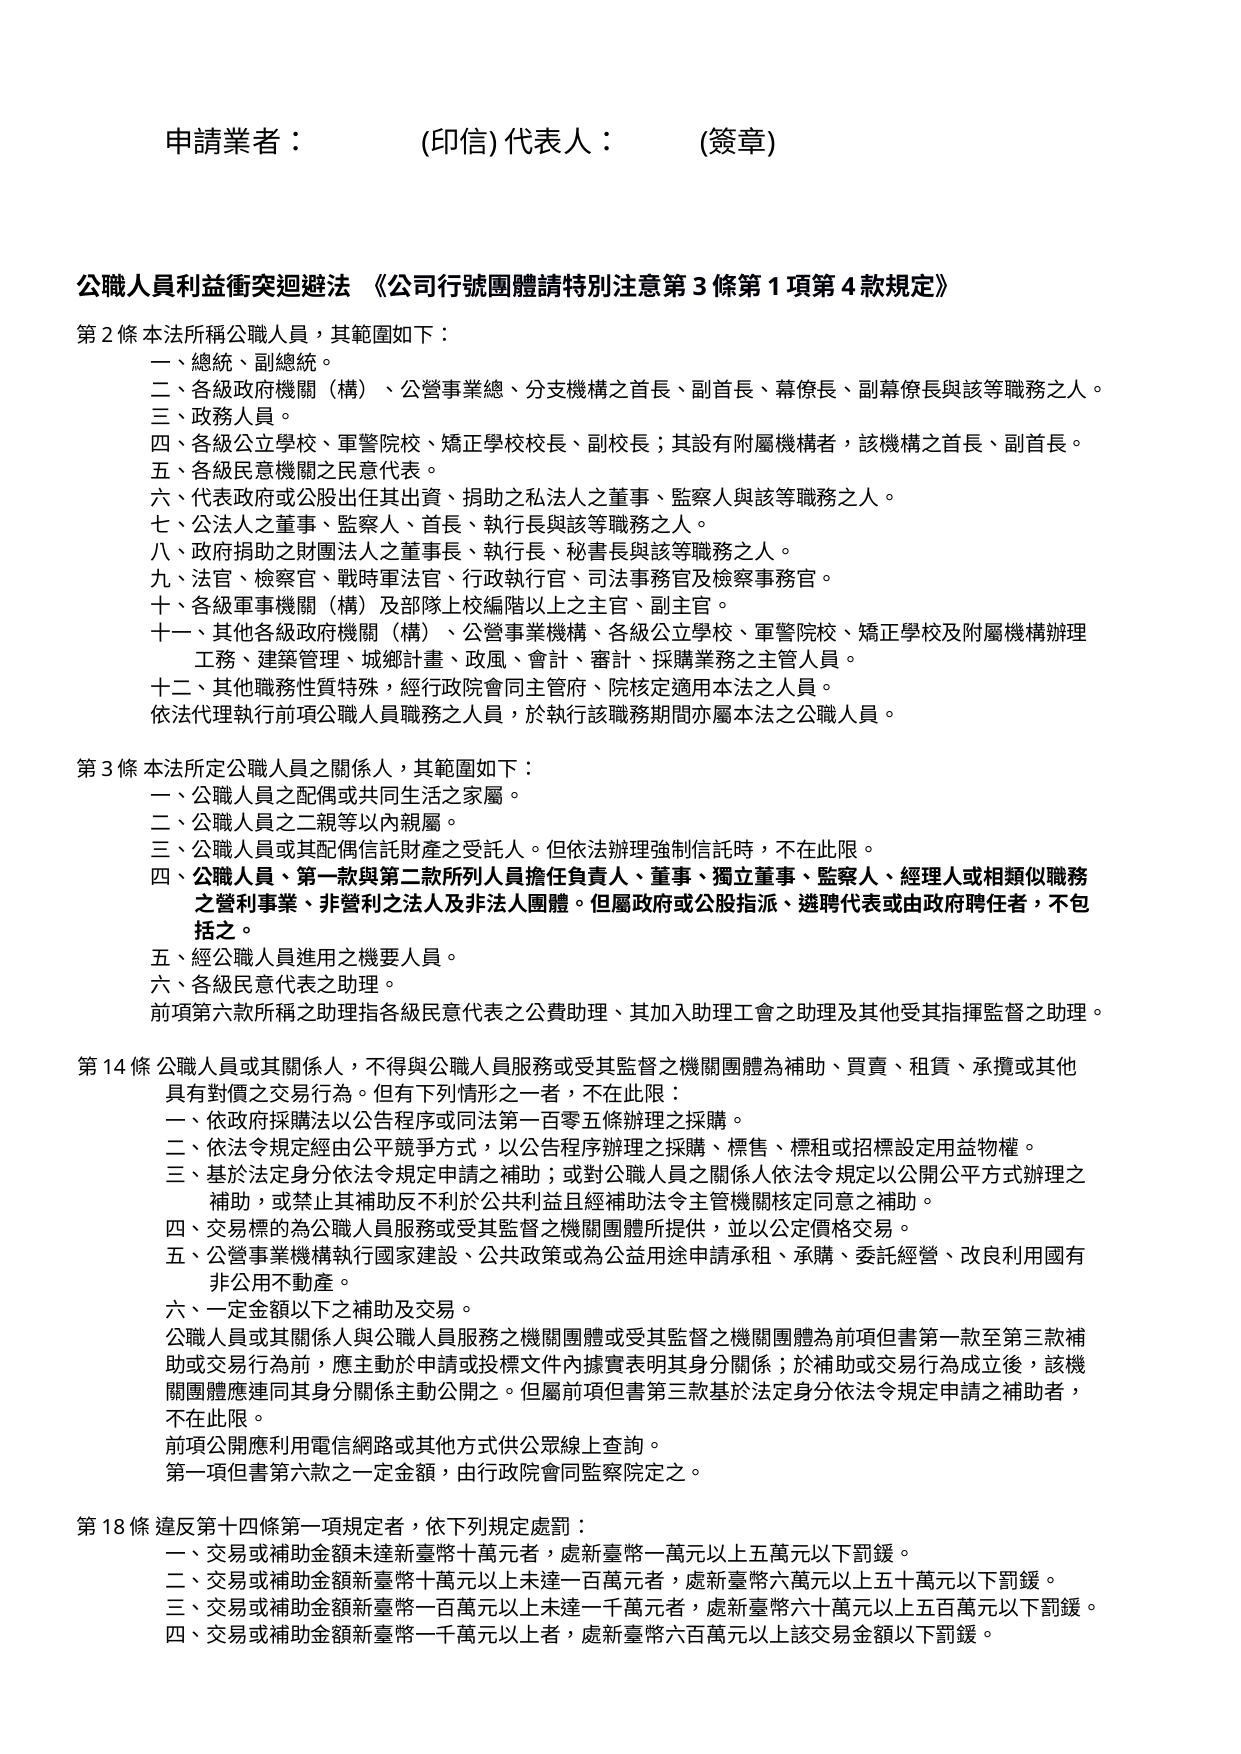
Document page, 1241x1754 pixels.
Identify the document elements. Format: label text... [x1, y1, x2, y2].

text 五、各級民意機關之民意代表。 [150, 457, 1090, 484]
text 三、交易或補助金額新臺幣一百萬元以上未達一千萬元者，處新臺幣六十萬元以上五百萬元以下罰鍰。 [165, 1594, 1090, 1621]
text 五、經公職人員進用之機要人員。 [150, 944, 1090, 971]
text 前項公開應利用電信網路或其他方式供公眾線上查詢。 [165, 1432, 1090, 1459]
text 六、代表政府或公股出任其出資、捐助之私法人之董事、監察人與該等職務之人。 [150, 484, 1090, 511]
text 第2條 本法所稱公職人員，其範圍如下： [76, 321, 1090, 348]
text 九、法官、檢察官、戰時軍法官、行政執行官、司法事務官及檢察事務官。 [150, 565, 1090, 592]
text 四、交易標的為公職人員服務或受其監督之機關團體所提供，並以公定價格交易。 [165, 1215, 1090, 1242]
text 三、政務人員。 [150, 402, 1090, 429]
text 一、依政府採購法以公告程序或同法第一百零五條辦理之採購。 [165, 1107, 1090, 1134]
text 二、交易或補助金額新臺幣十萬元以上未達一百萬元者，處新臺幣六萬元以上五十萬元以下罰鍰。 [165, 1567, 1090, 1594]
text 五、公營事業機構執行國家建設、公共政策或為公益用途申請承租、承購、委託經營、改良利用國有非公用不動產。 [165, 1242, 1090, 1296]
text 二、各級政府機關（構）、公營事業總、分支機構之首長、副首長、幕僚長、副幕僚長與該等職務之人。 [150, 375, 1090, 402]
text 六、一定金額以下之補助及交易。 [165, 1296, 1090, 1323]
text 公職人員利益衝突迴避法 《公司行號團體請特別注意第3條第1項第4款規定》 [76, 266, 1154, 302]
text 三、基於法定身分依法令規定申請之補助；或對公職人員之關係人依法令規定以公開公平方式辦理之補助，或禁止其補助反不利於公共利益且經補助法令主管機關核定同意之補助。 [165, 1161, 1090, 1215]
text 公職人員或其關係人與公職人員服務之機關團體或受其監督之機關團體為前項但書第一款至第三款補助或交易行為前，應主動於申請或投標文件內據實表明其身分關係；於補助或交易行為成立後，該機關團體應連同其身分關係主動公開之。但屬前項但書第三款基於法定身分依法令規定申請之補助者，不在此限。 [165, 1323, 1090, 1432]
text 二、依法令規定經由公平競爭方式，以公告程序辦理之採購、標售、標租或招標設定用益物權。 [165, 1134, 1090, 1161]
text 七、公法人之董事、監察人、首長、執行長與該等職務之人。 [150, 511, 1090, 538]
text 四、交易或補助金額新臺幣一千萬元以上者，處新臺幣六百萬元以上該交易金額以下罰鍰。 [165, 1621, 1090, 1648]
text 六、各級民意代表之助理。 [150, 971, 1090, 998]
text 一、總統、副總統。 [150, 348, 1090, 375]
text 第14條 公職人員或其關係人，不得與公職人員服務或受其監督之機關團體為補助、買賣、租賃、承攬或其他具有對價之交易行為。但有下列情形之一者，不在此限： [77, 1052, 1080, 1107]
text 申請業者： (印信) 代表人： (簽章) [135, 118, 1095, 161]
text 十一、其他各級政府機關（構）、公營事業機構、各級公立學校、軍警院校、矯正學校及附屬機構辦理工務、建築管理、城鄉計畫、政風、會計、審計、採購業務之主管人員。 [150, 619, 1090, 673]
text 第18條 違反第十四條第一項規定者，依下列規定處罰： [76, 1513, 1184, 1540]
text 一、公職人員之配偶或共同生活之家屬。 [150, 782, 1090, 809]
text 十二、其他職務性質特殊，經行政院會同主管府、院核定適用本法之人員。 [150, 673, 1090, 700]
text 四、各級公立學校、軍警院校、矯正學校校長、副校長；其設有附屬機構者，該機構之首長、副首長。 [150, 429, 1090, 457]
text 十、各級軍事機關（構）及部隊上校編階以上之主官、副主官。 [150, 592, 1090, 619]
text 二、公職人員之二親等以內親屬。 [150, 809, 1090, 836]
text 四、公職人員、第一款與第二款所列人員擔任負責人、董事、獨立董事、監察人、經理人或相類似職務之營利事業、非營利之法人及非法人團體。但屬政府或公股指派、遴聘代表或由政府聘任者，不包括之。 [150, 863, 1090, 944]
text 第3條 本法所定公職人員之關係人，其範圍如下： [76, 754, 1184, 782]
text 前項第六款所稱之助理指各級民意代表之公費助理、其加入助理工會之助理及其他受其指揮監督之助理。 [150, 998, 1090, 1025]
text 依法代理執行前項公職人員職務之人員，於執行該職務期間亦屬本法之公職人員。 [150, 700, 1090, 727]
text 一、交易或補助金額未達新臺幣十萬元者，處新臺幣一萬元以上五萬元以下罰鍰。 [165, 1540, 1090, 1567]
text 第一項但書第六款之一定金額，由行政院會同監察院定之。 [165, 1459, 1090, 1486]
text 八、政府捐助之財團法人之董事長、執行長、秘書長與該等職務之人。 [150, 538, 1090, 565]
text 三、公職人員或其配偶信託財產之受託人。但依法辦理強制信託時，不在此限。 [150, 836, 1090, 863]
